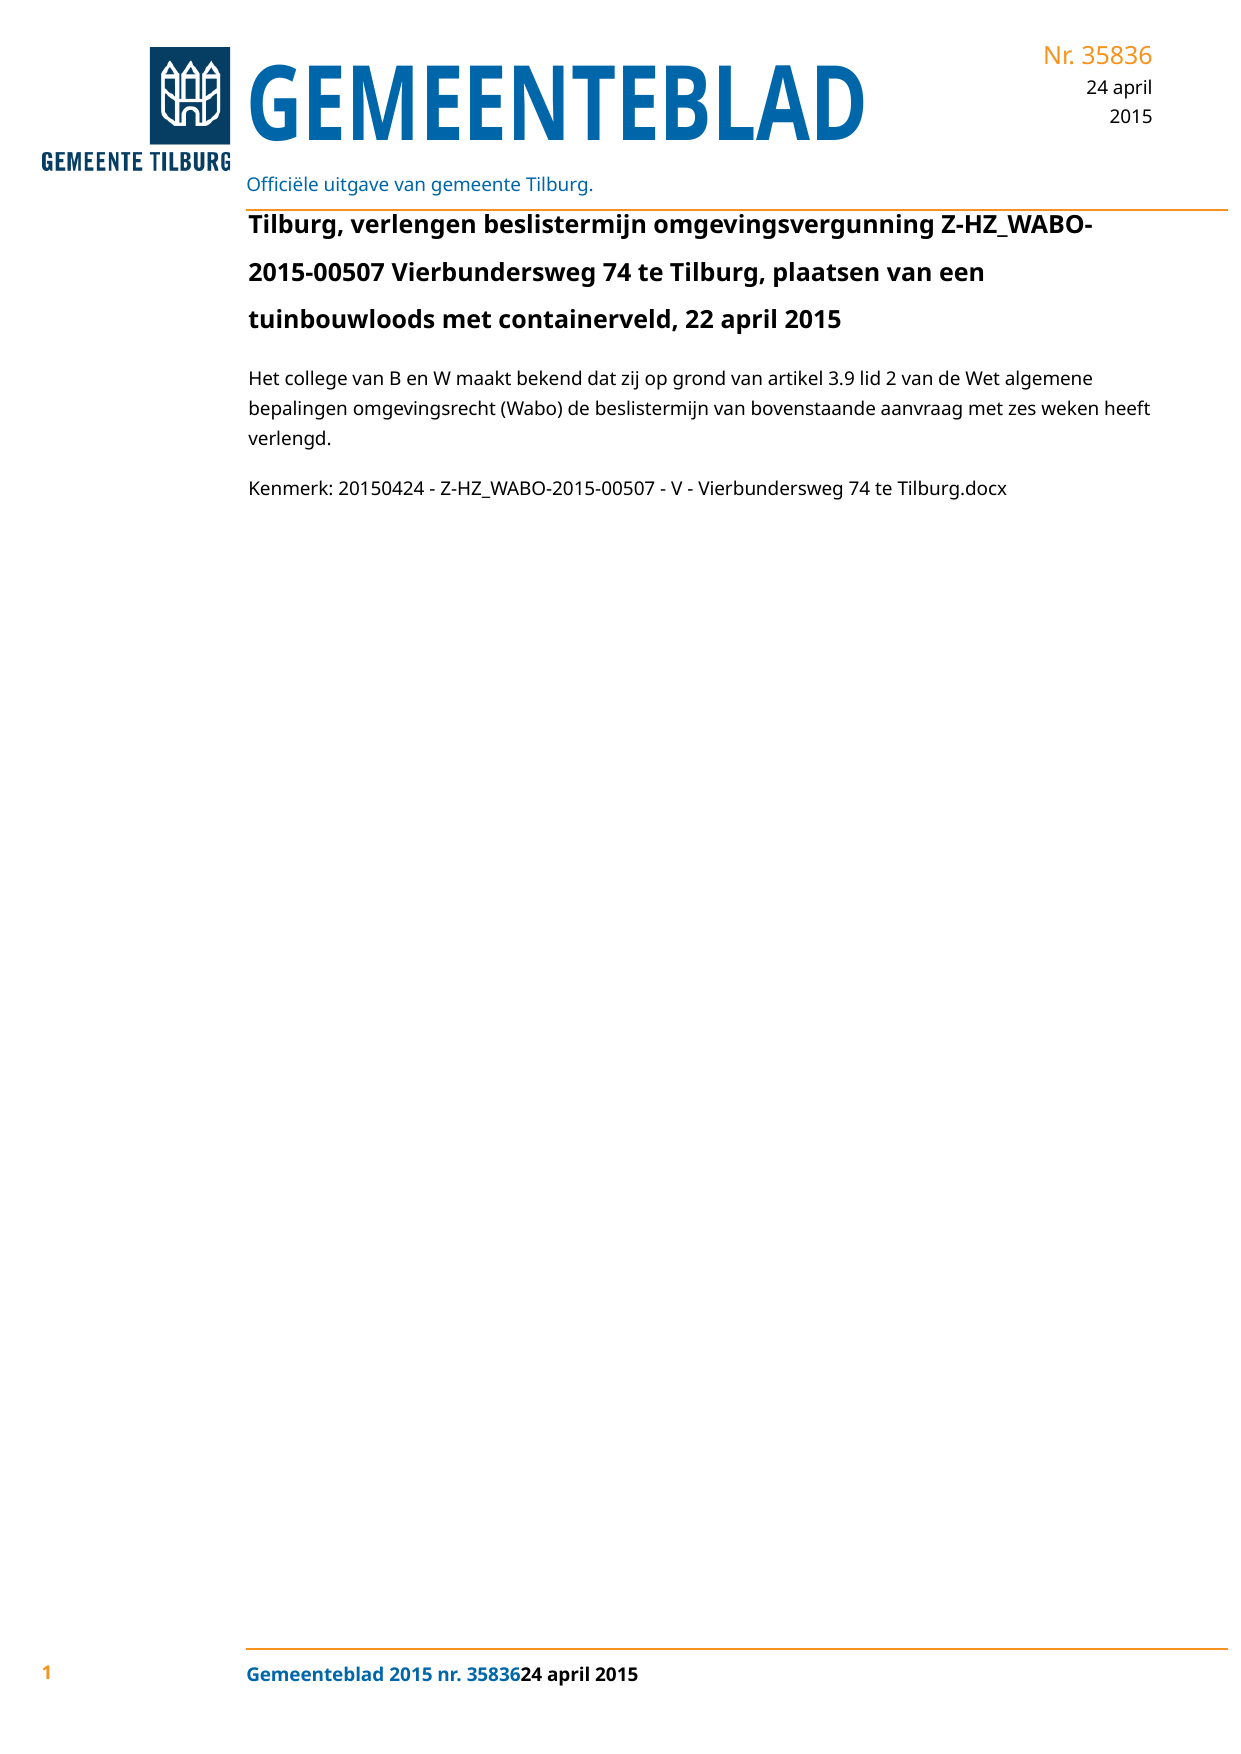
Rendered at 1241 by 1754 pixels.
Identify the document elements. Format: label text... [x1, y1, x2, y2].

text Het college van B en W maakt bekend dat zij op grond van artikel 3.9 lid 2 van de Wet algemene bepalingen omgevingsrecht (Wabo) de beslistermijn van bovenstaande aanvraag met zes weken heeft verlengd. [248, 366, 1152, 450]
text Tilburg, verlengen beslistermijn omgevingsvergunning Z-HZ_WABO-2015-00507 Vierbundersweg 74 te Tilburg, plaatsen van een tuinbouwloods met containerveld, 22 april 2015 [248, 211, 1152, 336]
text Kenmerk: 20150424 - Z-HZ_WABO-2015-00507 - V - Vierbundersweg 74 te Tilburg.docx [248, 475, 1152, 501]
picture [41, 47, 231, 172]
